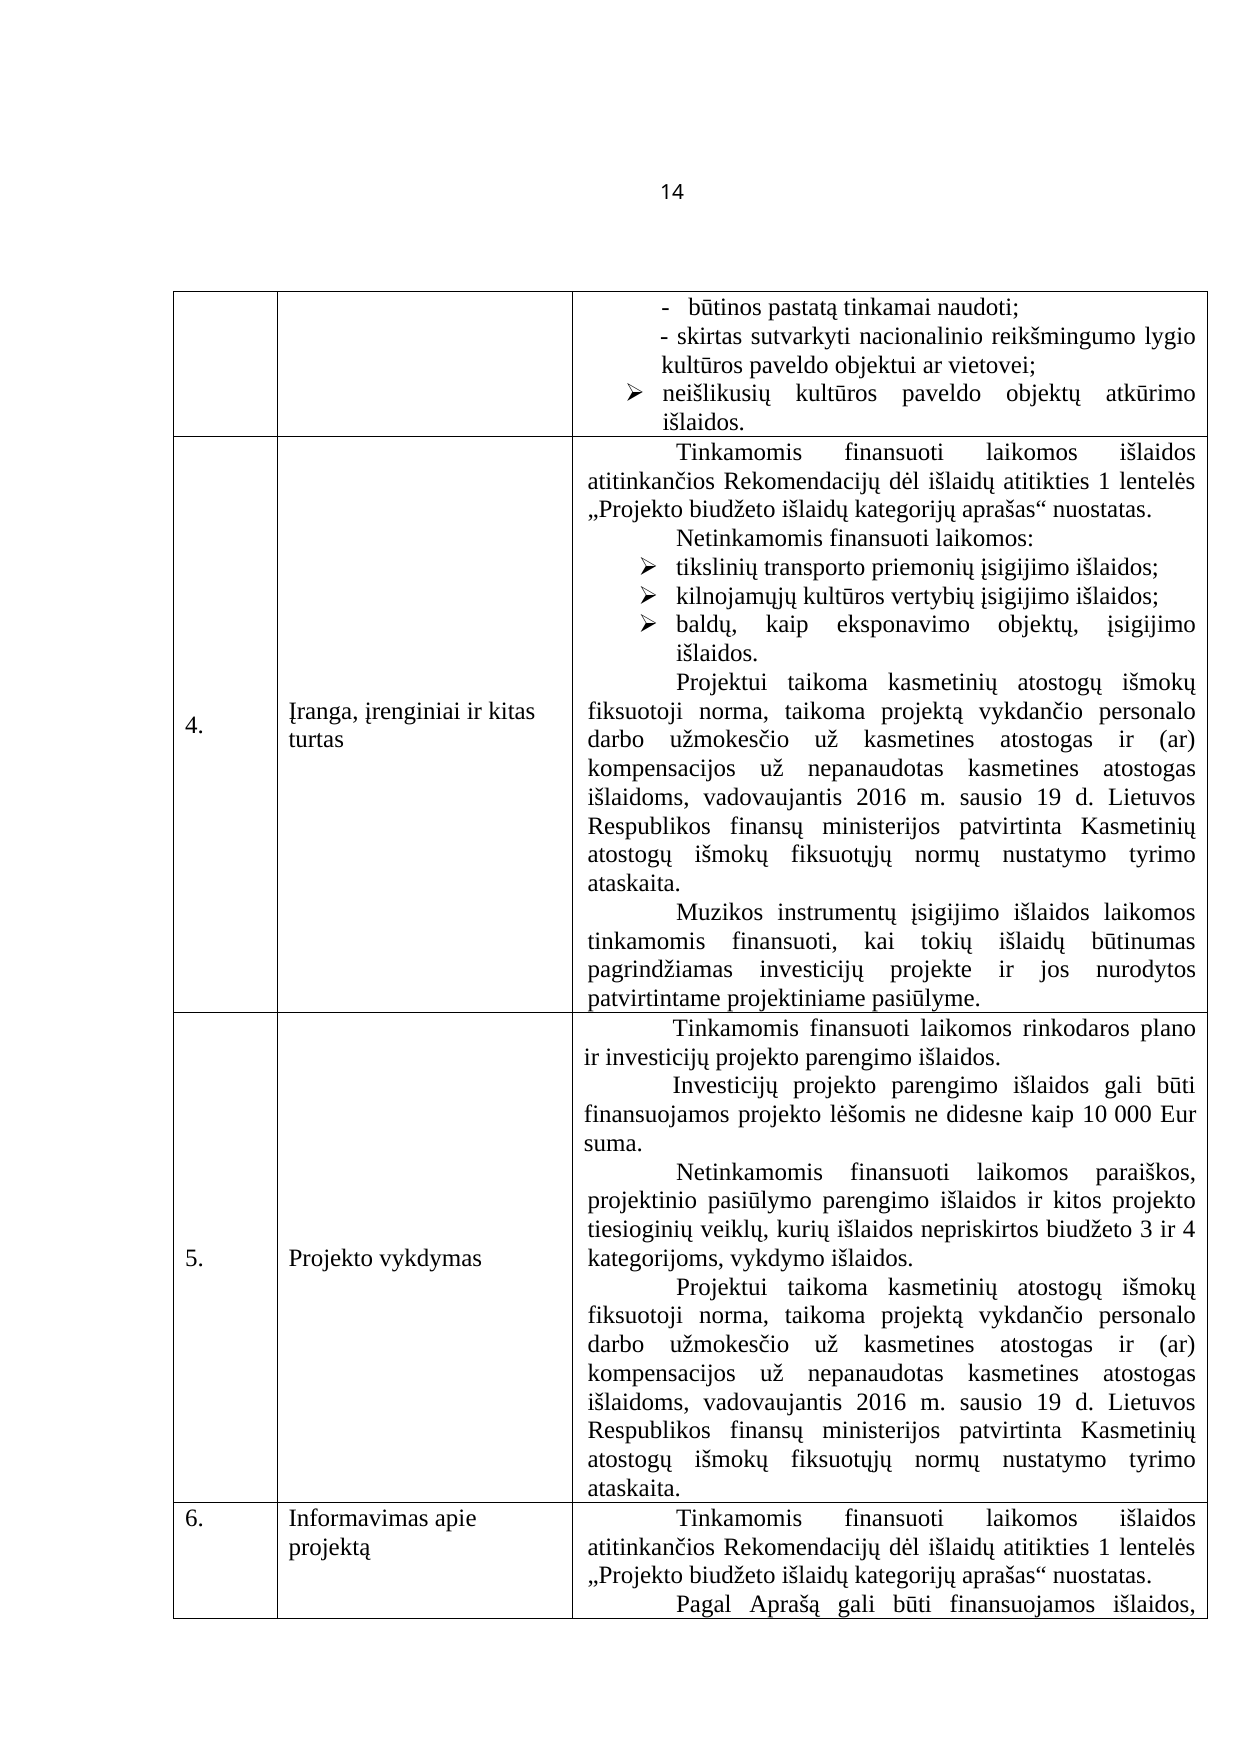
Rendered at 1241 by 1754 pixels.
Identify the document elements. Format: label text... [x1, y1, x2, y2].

table_cell Projekto vykdymas [278, 1013, 572, 1502]
table_cell - būtinos pastatą tinkamai naudoti; - skirtas sutvarkyti nacionalinio reikšmingumo lygio kultūros paveldo objektui ar vietovei;  neišlikusių kultūros paveldo objektų atkūrimo išlaidos. [573, 292, 1207, 436]
table_cell Tinkamomis finansuoti laikomos išlaidos atitinkančios Rekomendacijų dėl išlaidų atitikties 1 lentelės „Projekto biudžeto išlaidų kategorijų aprašas“ nuostatas. Netinkamomis finansuoti laikomos:  tikslinių transporto priemonių įsigijimo išlaidos;  kilnojamųjų kultūros vertybių įsigijimo išlaidos;  baldų, kaip eksponavimo objektų, įsigijimo išlaidos. Projektui taikoma kasmetinių atostogų išmokų fiksuotoji norma, taikoma projektą vykdančio personalo darbo užmokesčio už kasmetines atostogas ir (ar) kompensacijos už nepanaudotas kasmetines atostogas išlaidoms, vadovaujantis 2016 m. sausio 19 d. Lietuvos Respublikos finansų ministerijos patvirtinta Kasmetinių atostogų išmokų fiksuotųjų normų nustatymo tyrimo ataskaita. Muzikos instrumentų įsigijimo išlaidos laikomos tinkamomis finansuoti, kai tokių išlaidų būtinumas pagrindžiamas investicijų projekte ir jos nurodytos patvirtintame projektiniame pasiūlyme. [573, 437, 1207, 1012]
table_cell Įranga, įrenginiai ir kitas turtas [278, 437, 572, 1012]
table_cell Informavimas apie projektą [278, 1503, 572, 1618]
table_cell Tinkamomis finansuoti laikomos rinkodaros plano ir investicijų projekto parengimo išlaidos. Investicijų projekto parengimo išlaidos gali būti finansuojamos projekto lėšomis ne didesne kaip 10 000 Eur suma. Netinkamomis finansuoti laikomos paraiškos, projektinio pasiūlymo parengimo išlaidos ir kitos projekto tiesioginių veiklų, kurių išlaidos nepriskirtos biudžeto 3 ir 4 kategorijoms, vykdymo išlaidos. Projektui taikoma kasmetinių atostogų išmokų fiksuotoji norma, taikoma projektą vykdančio personalo darbo užmokesčio už kasmetines atostogas ir (ar) kompensacijos už nepanaudotas kasmetines atostogas išlaidoms, vadovaujantis 2016 m. sausio 19 d. Lietuvos Respublikos finansų ministerijos patvirtinta Kasmetinių atostogų išmokų fiksuotųjų normų nustatymo tyrimo ataskaita. [573, 1013, 1207, 1502]
table_cell 4. [174, 437, 277, 1012]
table_cell [278, 292, 572, 436]
table_cell Tinkamomis finansuoti laikomos išlaidos atitinkančios Rekomendacijų dėl išlaidų atitikties 1 lentelės „Projekto biudžeto išlaidų kategorijų aprašas“ nuostatas. Pagal Aprašą gali būti finansuojamos išlaidos, [573, 1503, 1207, 1618]
table_cell [174, 292, 277, 436]
table_cell 6. [174, 1503, 277, 1618]
table_cell 5. [174, 1013, 277, 1502]
